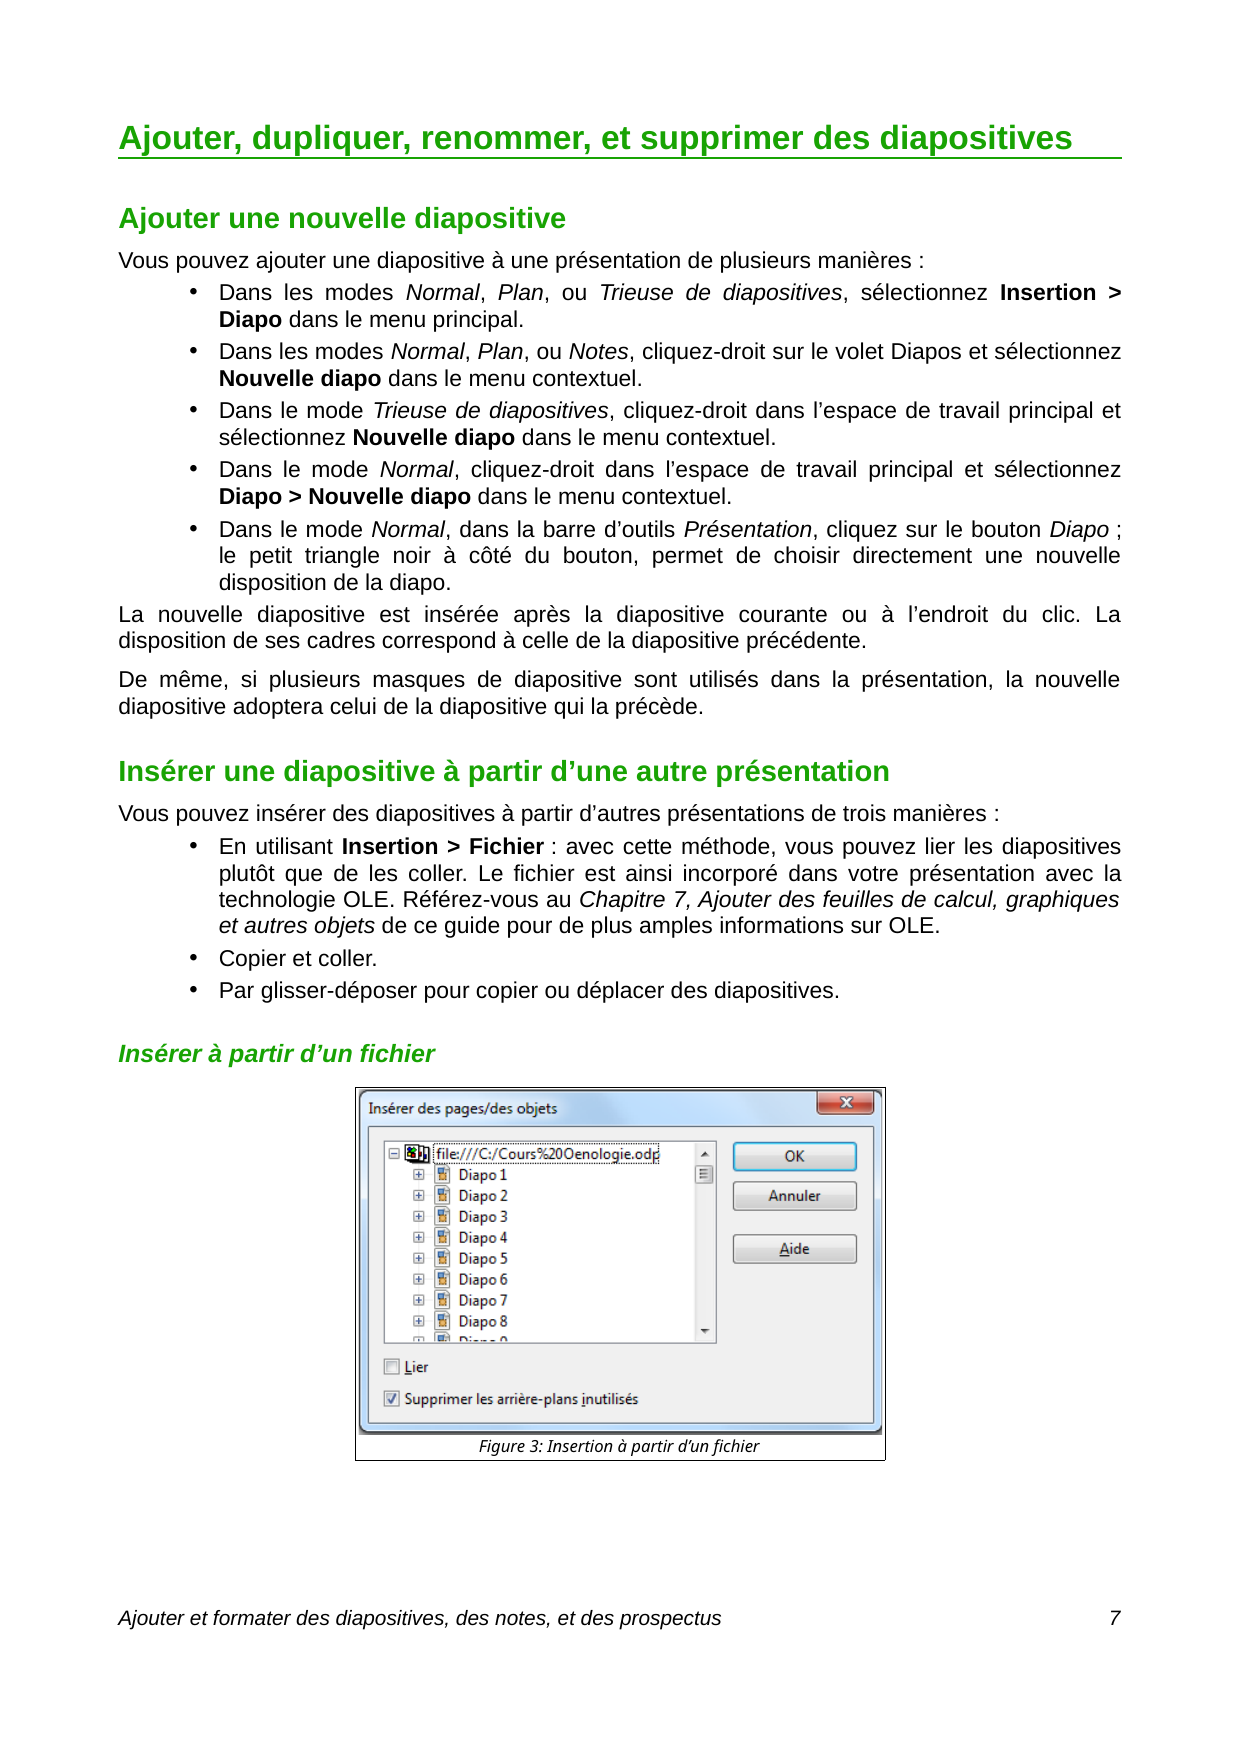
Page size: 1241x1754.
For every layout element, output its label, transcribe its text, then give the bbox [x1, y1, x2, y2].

picture [358, 1089, 883, 1435]
list Dans le mode Normal, dans la barre d’outils Présentation, cliquez sur le bouton Diapo ; le petit triangle noir à côté du bouton, permet de choisir directement une nouvelle disposition de la diapo. [189, 516, 1122, 595]
subtitle Vous pouvez ajouter une diapositive à une présentation de plusieurs manières : [118, 247, 1122, 273]
list Par glisser-déposer pour copier ou déplacer des diapositives. [189, 977, 1122, 1004]
list Dans le mode Normal, cliquez-droit dans l’espace de travail principal et sélectionnez Diapo > Nouvelle diapo dans le menu contextuel. [189, 456, 1122, 509]
subtitle Vous pouvez insérer des diapositives à partir d’autres présentations de trois manières : [118, 800, 1122, 827]
subtitle Ajouter, dupliquer, renommer, et supprimer des diapositives [118, 118, 1122, 157]
list Dans le mode Trieuse de diapositives, cliquez-droit dans l’espace de travail principal et sélectionnez Nouvelle diapo dans le menu contextuel. [189, 397, 1122, 450]
list Dans les modes Normal, Plan, ou Notes, cliquez-droit sur le volet Diapos et sélectionnez Nouvelle diapo dans le menu contextuel. [189, 338, 1122, 391]
text Figure 3: Insertion à partir d’un fichier [358, 1435, 882, 1457]
subtitle Ajouter une nouvelle diapositive [118, 201, 1122, 234]
list Dans les modes Normal, Plan, ou Trieuse de diapositives, sélectionnez Insertion > Diapo dans le menu principal. [189, 279, 1122, 332]
text La nouvelle diapositive est insérée après la diapositive courante ou à l’endroit du clic. La disposition de ses cadres correspond à celle de la diapositive précédente. [118, 601, 1122, 654]
list Copier et coller. [189, 944, 1122, 971]
subtitle Insérer une diapositive à partir d’une autre présentation [118, 754, 1122, 788]
list En utilisant Insertion > Fichier : avec cette méthode, vous pouvez lier les diapositives plutôt que de les coller. Le fichier est ainsi incorporé dans votre présentation avec la technologie OLE. Référez-vous au Chapitre 7, Ajouter des feuilles de calcul, graphiques et autres objets de ce guide pour de plus amples informations sur OLE. [189, 833, 1122, 939]
text De même, si plusieurs masques de diapositive sont utilisés dans la présentation, la nouvelle diapositive adoptera celui de la diapositive qui la précède. [118, 666, 1122, 719]
subtitle Insérer à partir d’un fichier [118, 1039, 1122, 1068]
